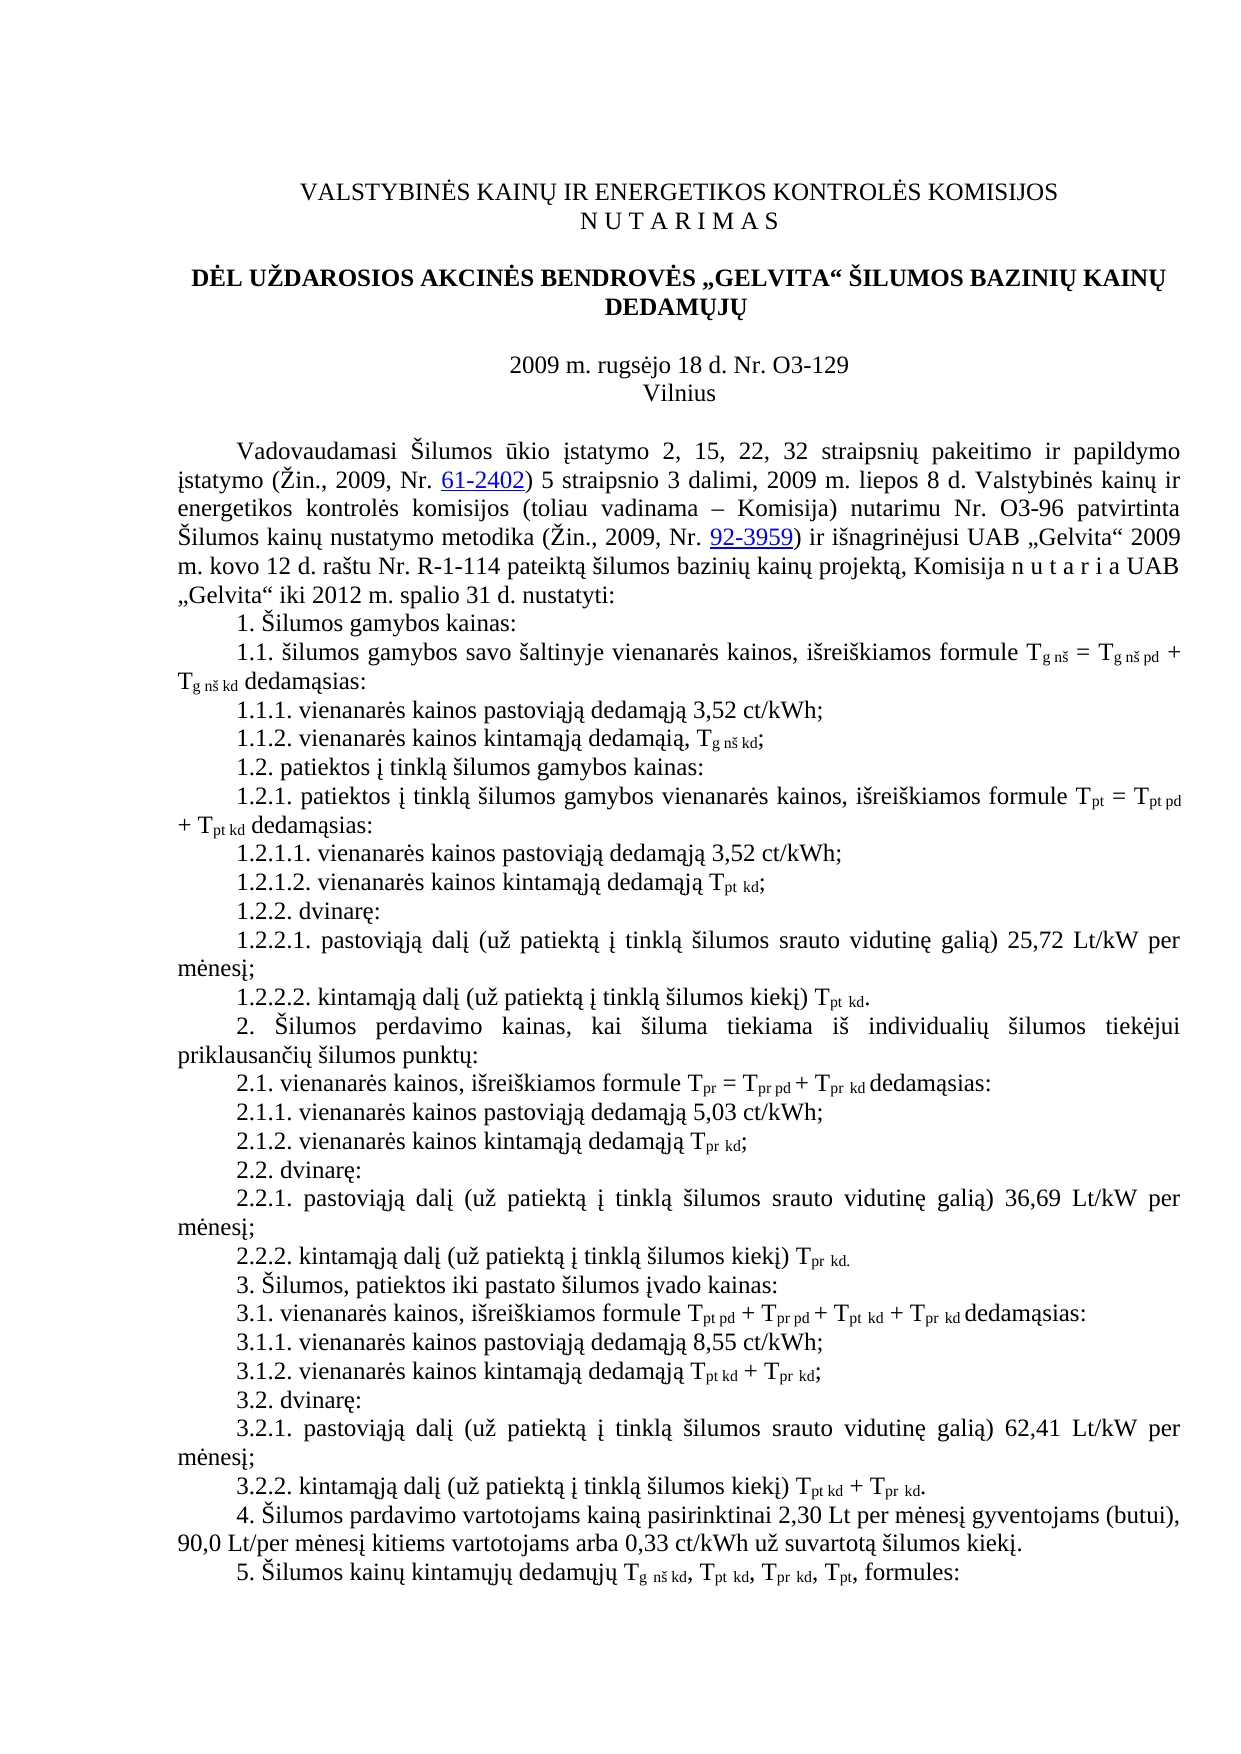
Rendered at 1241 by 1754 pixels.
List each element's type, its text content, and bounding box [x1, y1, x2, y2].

text 1.2.1. patiektos į tinklą šilumos gamybos vienanarės kainos, išreiškiamos formule Tpt = Tpt pd + Tpt kd dedamąsias: [177, 781, 1181, 838]
text 1.2.2. dvinarę: [177, 896, 1181, 925]
text 1.2.2.1. pastoviąją dalį (už patiektą į tinklą šilumos srauto vidutinę galią) 25,72 Lt/kW per mėnesį; [177, 925, 1181, 982]
text DĖL uždarosios akcinės bendrovės „Gelvita“ šilumos bazinių KAINŲ dedamųjų [177, 263, 1181, 321]
text 3.2. dvinarę: [177, 1385, 1181, 1413]
text 3. Šilumos, patiektos iki pastato šilumos įvado kainas: [177, 1270, 1181, 1298]
text 4. Šilumos pardavimo vartotojams kainą pasirinktinai 2,30 Lt per mėnesį gyventojams (butui), 90,0 Lt/per mėnesį kitiems vartotojams arba 0,33 ct/kWh už suvartotą šilumos kiekį. [177, 1500, 1181, 1557]
text 2.2. dvinarę: [177, 1155, 1181, 1183]
text 5. Šilumos kainų kintamųjų dedamųjų Tg nš kd, Tpt kd, Tpr kd, Tpt, formules: [177, 1557, 1181, 1586]
text 1.2. patiektos į tinklą šilumos gamybos kainas: [177, 752, 1181, 781]
text 1.2.2.2. kintamąją dalį (už patiektą į tinklą šilumos kiekį) Tpt kd. [177, 982, 1181, 1011]
text 1.1. šilumos gamybos savo šaltinyje vienanarės kainos, išreiškiamos formule Tg nš = Tg nš pd + Tg nš kd dedamąsias: [177, 637, 1181, 695]
text N U T A R I M A S [177, 206, 1181, 235]
text 1. Šilumos gamybos kainas: [177, 608, 1181, 637]
text 3.2.1. pastoviąją dalį (už patiektą į tinklą šilumos srauto vidutinę galią) 62,41 Lt/kW per mėnesį; [177, 1413, 1181, 1471]
text 1.1.2. vienanarės kainos kintamąją dedamąią, Tg nš kd; [177, 723, 1181, 752]
text 1.1.1. vienanarės kainos pastoviąją dedamąją 3,52 ct/kWh; [177, 695, 1181, 723]
text 2. Šilumos perdavimo kainas, kai šiluma tiekiama iš individualių šilumos tiekėjui priklausančių šilumos punktų: [177, 1011, 1181, 1068]
text 2.2.1. pastoviąją dalį (už patiektą į tinklą šilumos srauto vidutinę galią) 36,69 Lt/kW per mėnesį; [177, 1183, 1181, 1241]
text 2009 m. rugsėjo 18 d. Nr. O3-129 [177, 350, 1181, 378]
text 2.2.2. kintamąją dalį (už patiektą į tinklą šilumos kiekį) Tpr kd. [177, 1241, 1181, 1270]
text 1.2.1.2. vienanarės kainos kintamąją dedamąją Tpt kd; [177, 867, 1181, 896]
text 2.1.2. vienanarės kainos kintamąją dedamąją Tpr kd; [177, 1126, 1181, 1155]
text 1.2.1.1. vienanarės kainos pastoviąją dedamąją 3,52 ct/kWh; [177, 838, 1181, 867]
text 2.1. vienanarės kainos, išreiškiamos formule Tpr = Tpr pd + Tpr kd dedamąsias: [177, 1068, 1181, 1097]
text 3.1.2. vienanarės kainos kintamąją dedamąją Tpt kd + Tpr kd; [177, 1356, 1181, 1385]
text Vilnius [177, 378, 1181, 407]
text 3.1. vienanarės kainos, išreiškiamos formule Tpt pd + Tpr pd + Tpt kd + Tpr kd dedamąsias: [177, 1298, 1181, 1327]
text vALSTYBINĖS KAINŲ IR ENERGETIKOS KONTROLĖS KOMISIJOS [177, 177, 1181, 206]
text Vadovaudamasi Šilumos ūkio įstatymo 2, 15, 22, 32 straipsnių pakeitimo ir papildymo įstatymo (Žin., 2009, Nr. 61-2402) 5 straipsnio 3 dalimi, 2009 m. liepos 8 d. Valstybinės kainų ir energetikos kontrolės komisijos (toliau vadinama – Komisija) nutarimu Nr. O3-96 patvirtinta Šilumos kainų nustatymo metodika (Žin., 2009, Nr. 92-3959) ir išnagrinėjusi UAB „Gelvita“ 2009 m. kovo 12 d. raštu Nr. R-1-114 pateiktą šilumos bazinių kainų projektą, Komisija n u t a r i a UAB „Gelvita“ iki 2012 m. spalio 31 d. nustatyti: [177, 436, 1181, 608]
text 2.1.1. vienanarės kainos pastoviąją dedamąją 5,03 ct/kWh; [177, 1097, 1181, 1126]
text 3.1.1. vienanarės kainos pastoviąją dedamąją 8,55 ct/kWh; [177, 1327, 1181, 1356]
text 3.2.2. kintamąją dalį (už patiektą į tinklą šilumos kiekį) Tpt kd + Tpr kd. [177, 1471, 1181, 1500]
